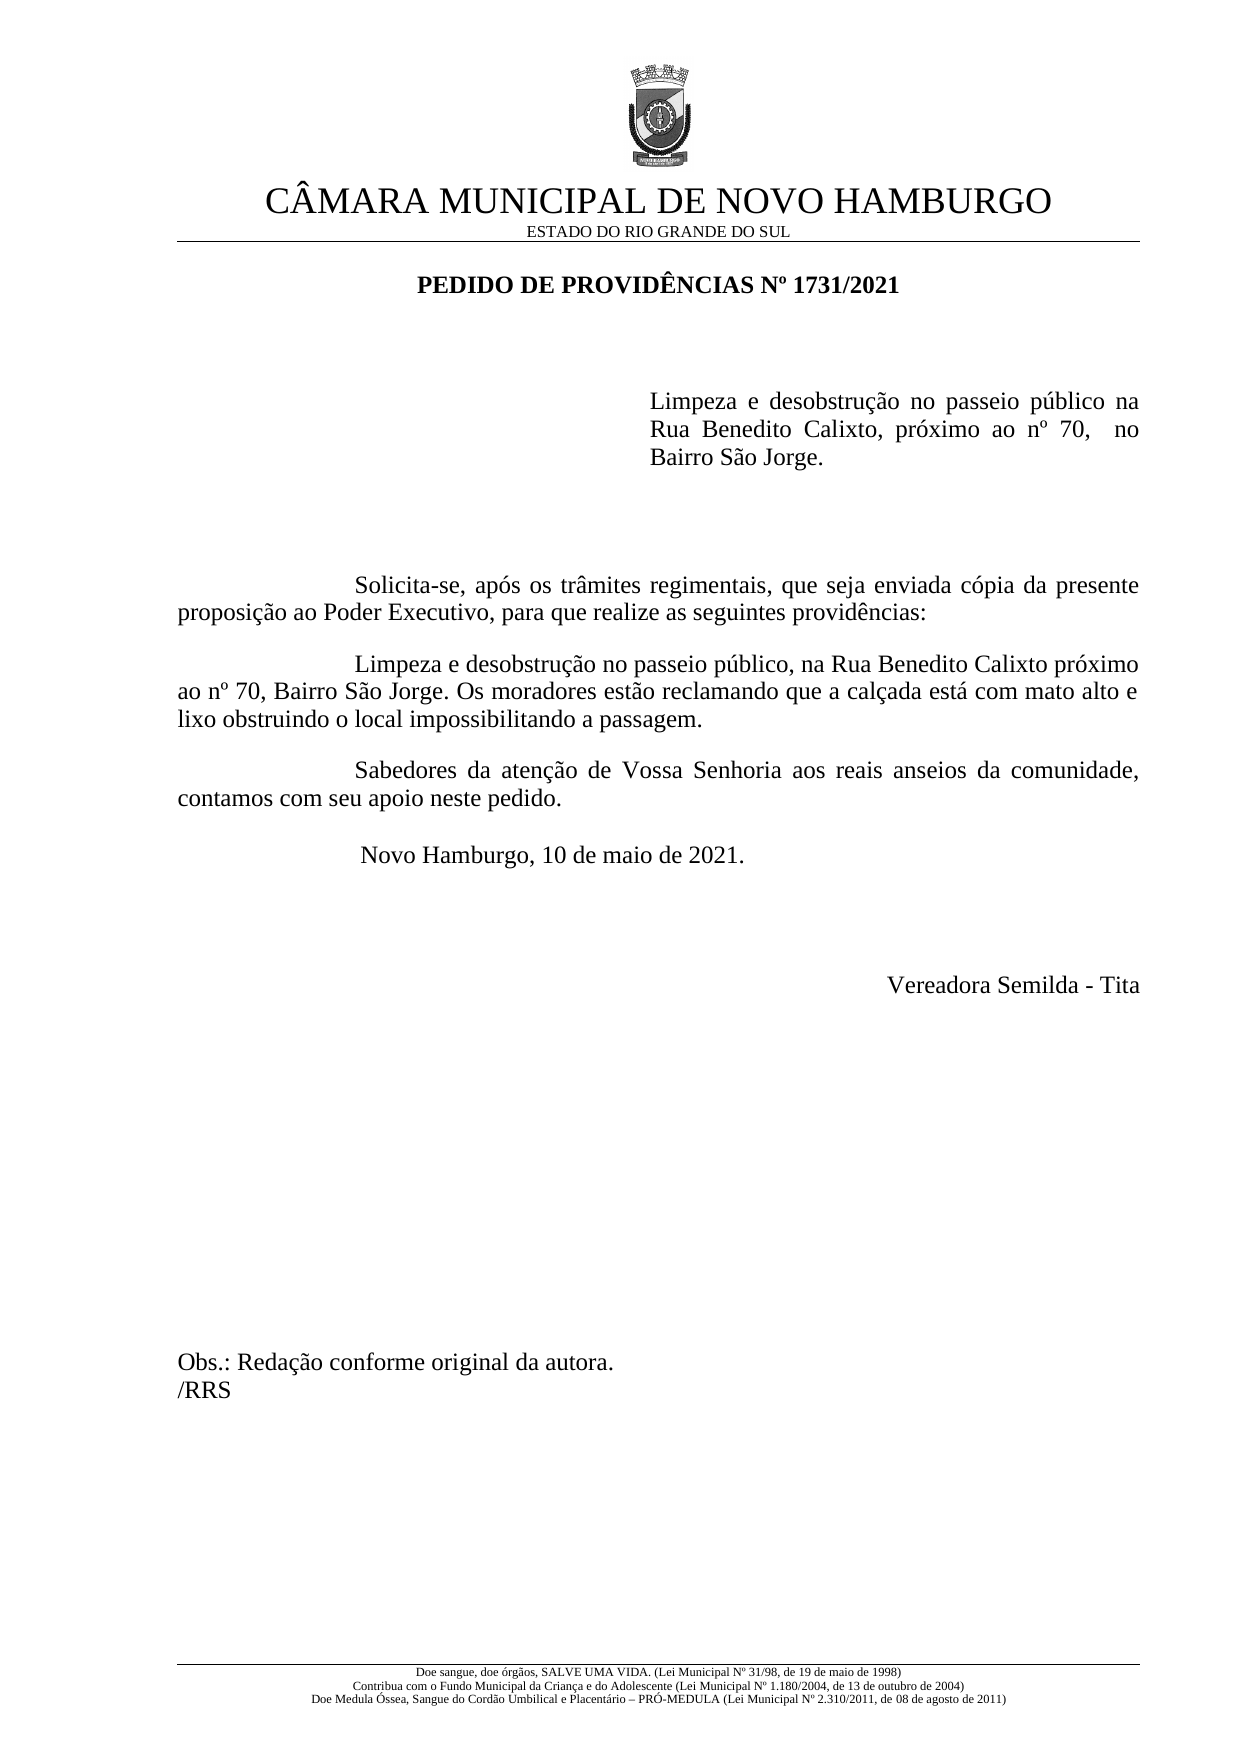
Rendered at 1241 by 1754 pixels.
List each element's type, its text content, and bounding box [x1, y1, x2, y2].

text /RRS [177, 1376, 1140, 1403]
text Vereadora Semilda - Tita [177, 972, 1140, 999]
text Limpeza e desobstrução no passeio público, na Rua Benedito Calixto próximo ao nº 70, Bairro São Jorge. Os moradores estão reclamando que a calçada está com mato alto e lixo obstruindo o local impossibilitando a passagem. [177, 650, 1140, 733]
text Limpeza e desobstrução no passeio público na Rua Benedito Calixto, próximo ao nº 70, no Bairro São Jorge. [649, 387, 1140, 470]
text Obs.: Redação conforme original da autora. [177, 1348, 1140, 1376]
text Novo Hamburgo, 10 de maio de 2021. [177, 841, 1140, 869]
text Solicita-se, após os trâmites regimentais, que seja enviada cópia da presente proposição ao Poder Executivo, para que realize as seguintes providências: [177, 571, 1140, 626]
text Sabedores da atenção de Vossa Senhoria aos reais anseios da comunidade, contamos com seu apoio neste pedido. [177, 756, 1140, 812]
text PEDIDO DE PROVIDÊNCIAS Nº 1731/2021 [177, 271, 1140, 299]
